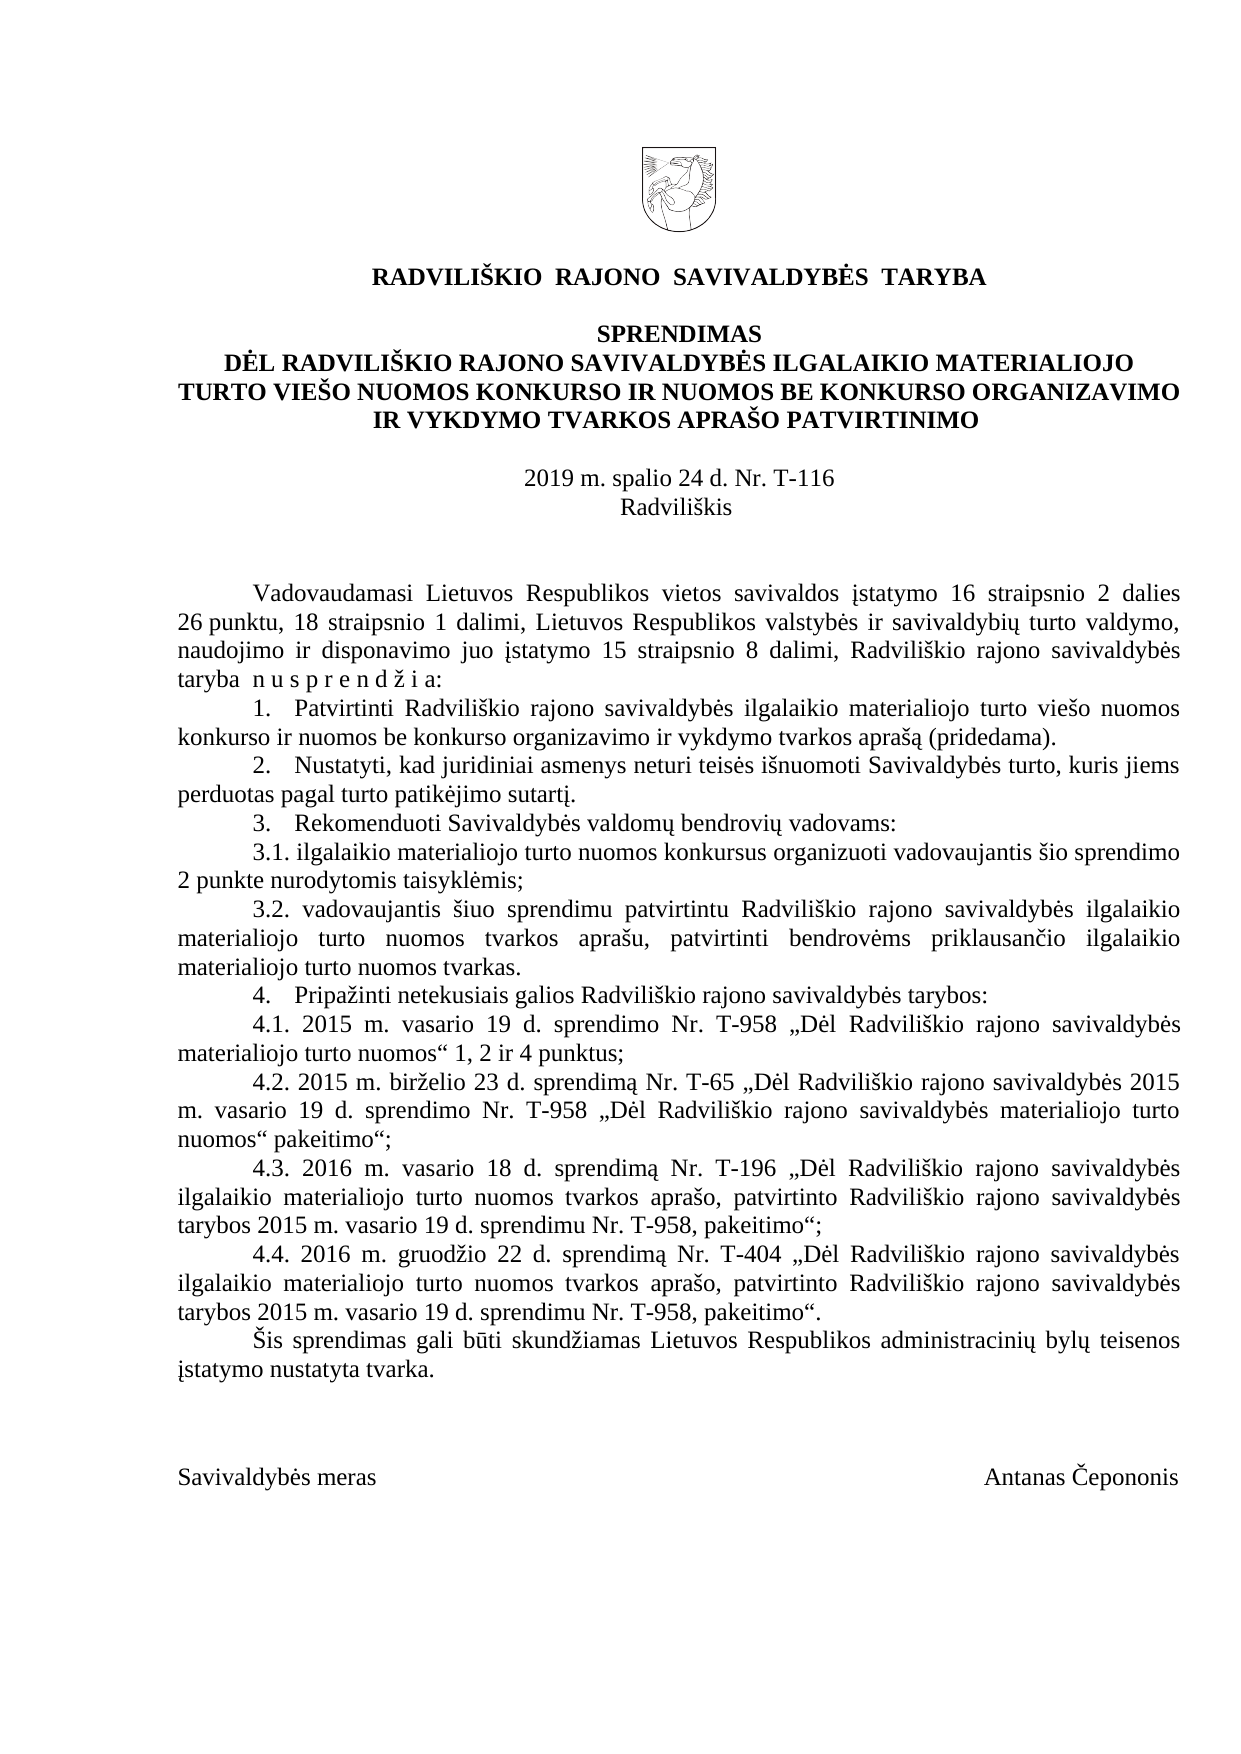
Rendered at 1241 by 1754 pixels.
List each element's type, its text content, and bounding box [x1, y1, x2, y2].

text 4.3. 2016 m. vasario 18 d. sprendimą Nr. T-196 „Dėl Radviliškio rajono savivaldybės ilgalaikio materialiojo turto nuomos tvarkos aprašo, patvirtinto Radviliškio rajono savivaldybės tarybos 2015 m. vasario 19 d. sprendimu Nr. T-958, pakeitimo“; [177, 1153, 1181, 1239]
text 4.2. 2015 m. birželio 23 d. sprendimą Nr. T-65 „Dėl Radviliškio rajono savivaldybės 2015 m. vasario 19 d. sprendimo Nr. T-958 „Dėl Radviliškio rajono savivaldybės materialiojo turto nuomos“ pakeitimo“; [177, 1067, 1181, 1153]
text 1. Patvirtinti Radviliškio rajono savivaldybės ilgalaikio materialiojo turto viešo nuomos konkurso ir nuomos be konkurso organizavimo ir vykdymo tvarkos aprašą (pridedama). [177, 693, 1181, 750]
text 3.1. ilgalaikio materialiojo turto nuomos konkursus organizuoti vadovaujantis šio sprendimo 2 punkte nurodytomis taisyklėmis; [177, 837, 1181, 894]
text DĖL Radviliškio rajono savivaldybės ilgalaikio materialiojo turto viešo nuomos konkurso ir nuomos be konkurso organizavimo ir vykdymo tvarkos aprašo patvirtinimo [177, 348, 1181, 434]
text 4. Pripažinti netekusiais galios Radviliškio rajono savivaldybės tarybos: [177, 980, 1181, 1009]
text 2. Nustatyti, kad juridiniai asmenys neturi teisės išnuomoti Savivaldybės turto, kuris jiems perduotas pagal turto patikėjimo sutartį. [177, 750, 1181, 808]
text Savivaldybės meras Antanas Čepononis [177, 1464, 1181, 1491]
text RADVILIŠKIO RAJONO SAVIVALDYBĖS TARYBA [177, 262, 1181, 290]
text 2019 m. spalio 24 d. Nr. T-116 [177, 463, 1181, 492]
text Vadovaudamasi Lietuvos Respublikos vietos savivaldos įstatymo 16 straipsnio 2 dalies 26 punktu, 18 straipsnio 1 dalimi, Lietuvos Respublikos valstybės ir savivaldybių turto valdymo, naudojimo ir disponavimo juo įstatymo 15 straipsnio 8 dalimi, Radviliškio rajono savivaldybės taryba nusprendžia: [177, 578, 1181, 693]
text 3.2. vadovaujantis šiuo sprendimu patvirtintu Radviliškio rajono savivaldybės ilgalaikio materialiojo turto nuomos tvarkos aprašu, patvirtinti bendrovėms priklausančio ilgalaikio materialiojo turto nuomos tvarkas. [177, 894, 1181, 980]
text 3. Rekomenduoti Savivaldybės valdomų bendrovių vadovams: [177, 808, 1181, 837]
text 4.4. 2016 m. gruodžio 22 d. sprendimą Nr. T-404 „Dėl Radviliškio rajono savivaldybės ilgalaikio materialiojo turto nuomos tvarkos aprašo, patvirtinto Radviliškio rajono savivaldybės tarybos 2015 m. vasario 19 d. sprendimu Nr. T-958, pakeitimo“. [177, 1239, 1181, 1325]
text Šis sprendimas gali būti skundžiamas Lietuvos Respublikos administracinių bylų teisenos įstatymo nustatyta tvarka. [177, 1325, 1181, 1383]
text SPRENDIMAS [177, 319, 1181, 348]
text 4.1. 2015 m. vasario 19 d. sprendimo Nr. T-958 „Dėl Radviliškio rajono savivaldybės materialiojo turto nuomos“ 1, 2 ir 4 punktus; [177, 1009, 1181, 1067]
text Radviliškis [177, 492, 1181, 520]
